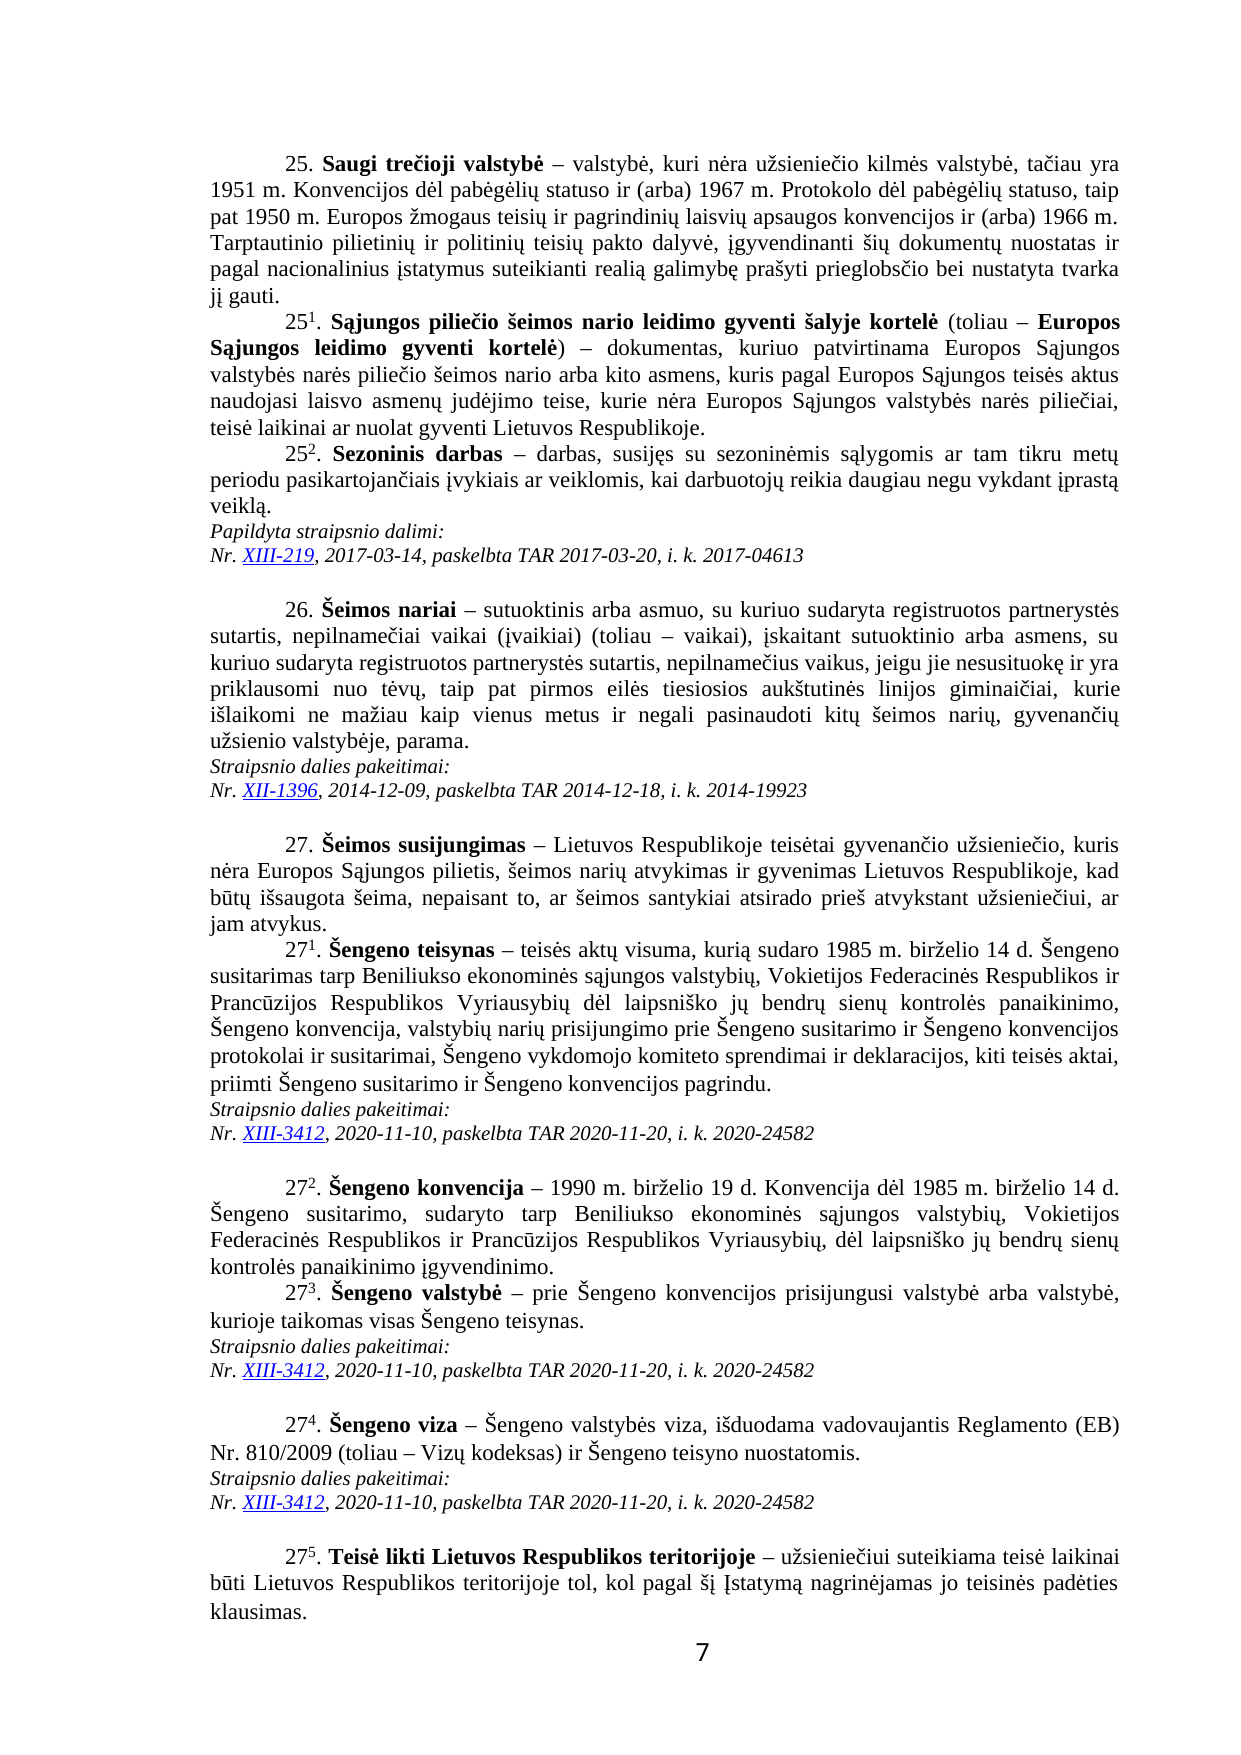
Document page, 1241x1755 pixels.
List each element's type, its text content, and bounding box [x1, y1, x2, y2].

text 272. Šengeno konvencija – 1990 m. birželio 19 d. Konvencija dėl 1985 m. birželio 14 d. Šengeno susitarimo, sudaryto tarp Beniliukso ekonominės sąjungos valstybių, Vokietijos Federacinės Respublikos ir Prancūzijos Respublikos Vyriausybių, dėl laipsniško jų bendrų sienų kontrolės panaikinimo įgyvendinimo. [210, 1174, 1120, 1279]
text Nr. XII-1396, 2014-12-09, paskelbta TAR 2014-12-18, i. k. 2014-19923 [210, 778, 1120, 802]
text 251. Sąjungos piliečio šeimos nario leidimo gyventi šalyje kortelė (toliau – Europos Sąjungos leidimo gyventi kortelė) – dokumentas, kuriuo patvirtinama Europos Sąjungos valstybės narės piliečio šeimos nario arba kito asmens, kuris pagal Europos Sąjungos teisės aktus naudojasi laisvo asmenų judėjimo teise, kurie nėra Europos Sąjungos valstybės narės piliečiai, teisė laikinai ar nuolat gyventi Lietuvos Respublikoje. [210, 308, 1120, 440]
text Straipsnio dalies pakeitimai: [210, 1334, 1120, 1358]
text 271. Šengeno teisynas – teisės aktų visuma, kurią sudaro 1985 m. birželio 14 d. Šengeno susitarimas tarp Beniliukso ekonominės sąjungos valstybių, Vokietijos Federacinės Respublikos ir Prancūzijos Respublikos Vyriausybių dėl laipsniško jų bendrų sienų kontrolės panaikinimo, Šengeno konvencija, valstybių narių prisijungimo prie Šengeno susitarimo ir Šengeno konvencijos protokolai ir susitarimai, Šengeno vykdomojo komiteto sprendimai ir deklaracijos, kiti teisės aktai, priimti Šengeno susitarimo ir Šengeno konvencijos pagrindu. [210, 936, 1120, 1097]
text 274. Šengeno viza – Šengeno valstybės viza, išduodama vadovaujantis Reglamento (EB) Nr. 810/2009 (toliau – Vizų kodeksas) ir Šengeno teisyno nuostatomis. [210, 1411, 1120, 1466]
text 27. Šeimos susijungimas – Lietuvos Respublikoje teisėtai gyvenančio užsieniečio, kuris nėra Europos Sąjungos pilietis, šeimos narių atvykimas ir gyvenimas Lietuvos Respublikoje, kad būtų išsaugota šeima, nepaisant to, ar šeimos santykiai atsirado prieš atvykstant užsieniečiui, ar jam atvykus. [210, 831, 1120, 936]
text Straipsnio dalies pakeitimai: [210, 754, 1120, 778]
text Nr. XIII-3412, 2020-11-10, paskelbta TAR 2020-11-20, i. k. 2020-24582 [210, 1490, 1120, 1514]
text Straipsnio dalies pakeitimai: [210, 1097, 1120, 1121]
text 273. Šengeno valstybė – prie Šengeno konvencijos prisijungusi valstybė arba valstybė, kurioje taikomas visas Šengeno teisynas. [210, 1279, 1120, 1334]
text Nr. XIII-219, 2017-03-14, paskelbta TAR 2017-03-20, i. k. 2017-04613 [210, 543, 1120, 567]
text Nr. XIII-3412, 2020-11-10, paskelbta TAR 2020-11-20, i. k. 2020-24582 [210, 1121, 1120, 1145]
text 252. Sezoninis darbas – darbas, susijęs su sezoninėmis sąlygomis ar tam tikru metų periodu pasikartojančiais įvykiais ar veiklomis, kai darbuotojų reikia daugiau negu vykdant įprastą veiklą. [210, 440, 1120, 519]
text 25. Saugi trečioji valstybė – valstybė, kuri nėra užsieniečio kilmės valstybė, tačiau yra 1951 m. Konvencijos dėl pabėgėlių statuso ir (arba) 1967 m. Protokolo dėl pabėgėlių statuso, taip pat 1950 m. Europos žmogaus teisių ir pagrindinių laisvių apsaugos konvencijos ir (arba) 1966 m. Tarptautinio pilietinių ir politinių teisių pakto dalyvė, įgyvendinanti šių dokumentų nuostatas ir pagal nacionalinius įstatymus suteikianti realią galimybę prašyti prieglobsčio bei nustatyta tvarka jį gauti. [210, 150, 1120, 308]
text Nr. XIII-3412, 2020-11-10, paskelbta TAR 2020-11-20, i. k. 2020-24582 [210, 1358, 1120, 1382]
text Straipsnio dalies pakeitimai: [210, 1466, 1120, 1490]
text 275. Teisė likti Lietuvos Respublikos teritorijoje – užsieniečiui suteikiama teisė laikinai būti Lietuvos Respublikos teritorijoje tol, kol pagal šį Įstatymą nagrinėjamas jo teisinės padėties klausimas. [210, 1543, 1120, 1624]
text Papildyta straipsnio dalimi: [210, 519, 1120, 543]
text 26. Šeimos nariai – sutuoktinis arba asmuo, su kuriuo sudaryta registruotos partnerystės sutartis, nepilnamečiai vaikai (įvaikiai) (toliau – vaikai), įskaitant sutuoktinio arba asmens, su kuriuo sudaryta registruotos partnerystės sutartis, nepilnamečius vaikus, jeigu jie nesusituokę ir yra priklausomi nuo tėvų, taip pat pirmos eilės tiesiosios aukštutinės linijos giminaičiai, kurie išlaikomi ne mažiau kaip vienus metus ir negali pasinaudoti kitų šeimos narių, gyvenančių užsienio valstybėje, parama. [210, 596, 1120, 754]
